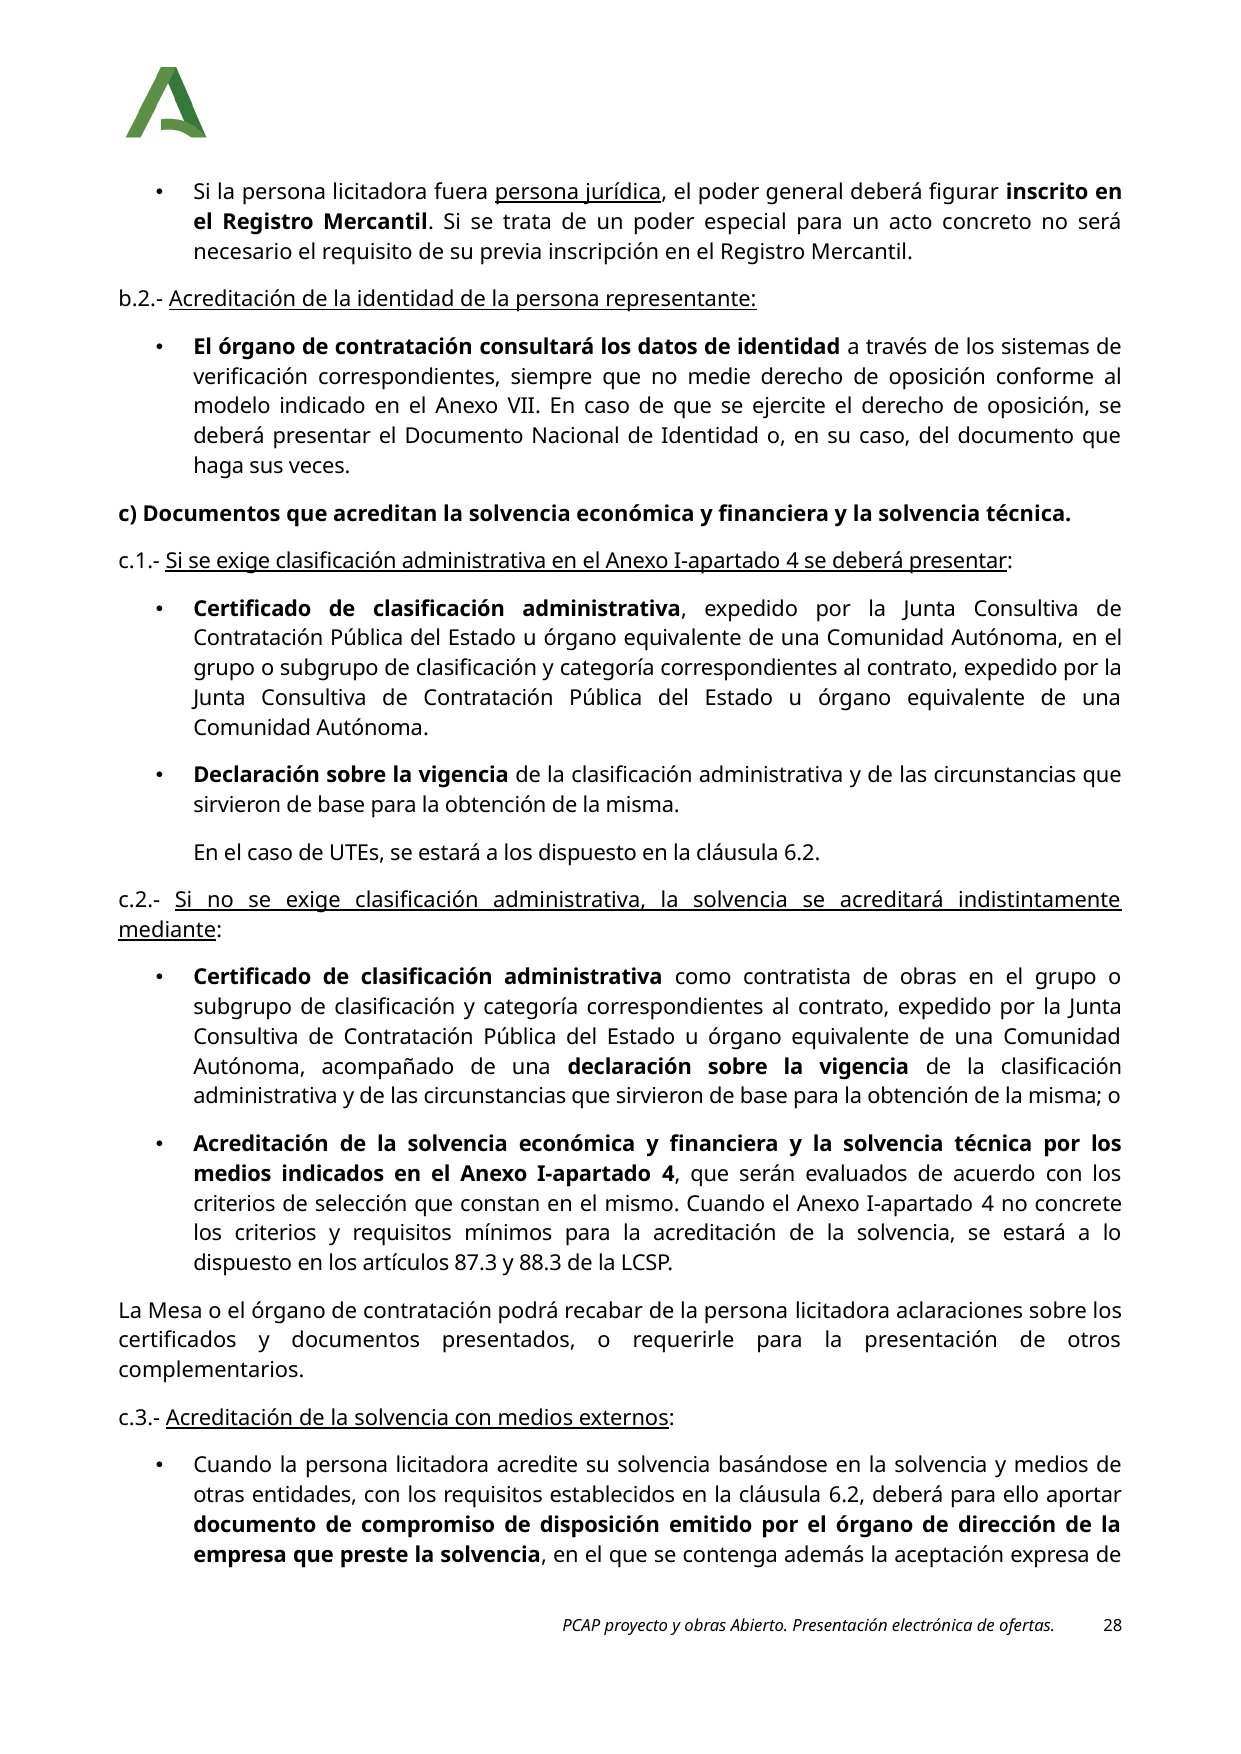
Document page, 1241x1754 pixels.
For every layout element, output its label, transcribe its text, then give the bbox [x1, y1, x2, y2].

text c.1.- Si se exige clasificación administrativa en el Anexo I-apartado 4 se deberá presentar: [118, 545, 1122, 575]
list En el caso de UTEs, se estará a los dispuesto en la cláusula 6.2. [156, 837, 1122, 866]
list Certificado de clasificación administrativa, expedido por la Junta Consultiva de Contratación Pública del Estado u órgano equivalente de una Comunidad Autónoma, en el grupo o subgrupo de clasificación y categoría correspondientes al contrato, expedido por la Junta Consultiva de Contratación Pública del Estado u órgano equivalente de una Comunidad Autónoma. [156, 593, 1122, 742]
list El órgano de contratación consultará los datos de identidad a través de los sistemas de verificación correspondientes, siempre que no medie derecho de oposición conforme al modelo indicado en el Anexo VII. En caso de que se ejercite el derecho de oposición, se deberá presentar el Documento Nacional de Identidad o, en su caso, del documento que haga sus veces. [156, 331, 1122, 480]
list Si la persona licitadora fuera persona jurídica, el poder general deberá figurar inscrito en el Registro Mercantil. Si se trata de un poder especial para un acto concreto no será necesario el requisito de su previa inscripción en el Registro Mercantil. [156, 176, 1122, 266]
text La Mesa o el órgano de contratación podrá recabar de la persona licitadora aclaraciones sobre los certificados y documentos presentados, o requerirle para la presentación de otros complementarios. [118, 1295, 1122, 1384]
text c.3.- Acreditación de la solvencia con medios externos: [118, 1402, 1122, 1432]
picture [121, 62, 210, 142]
list Certificado de clasificación administrativa como contratista de obras en el grupo o subgrupo de clasificación y categoría correspondientes al contrato, expedido por la Junta Consultiva de Contratación Pública del Estado u órgano equivalente de una Comunidad Autónoma, acompañado de una declaración sobre la vigencia de la clasificación administrativa y de las circunstancias que sirvieron de base para la obtención de la misma; o [156, 961, 1122, 1110]
text c.2.- Si no se exige clasificación administrativa, la solvencia se acreditará indistintamente mediante: [118, 884, 1122, 944]
list Declaración sobre la vigencia de la clasificación administrativa y de las circunstancias que sirvieron de base para la obtención de la misma. [156, 759, 1122, 819]
text b.2.- Acreditación de la identidad de la persona representante: [118, 283, 1122, 313]
list Cuando la persona licitadora acredite su solvencia basándose en la solvencia y medios de otras entidades, con los requisitos establecidos en la cláusula 6.2, deberá para ello aportar documento de compromiso de disposición emitido por el órgano de dirección de la empresa que preste la solvencia, en el que se contenga además la aceptación expresa de [156, 1449, 1122, 1568]
list Acreditación de la solvencia económica y financiera y la solvencia técnica por los medios indicados en el Anexo I-apartado 4, que serán evaluados de acuerdo con los criterios de selección que constan en el mismo. Cuando el Anexo I-apartado 4 no concrete los criterios y requisitos mínimos para la acreditación de la solvencia, se estará a lo dispuesto en los artículos 87.3 y 88.3 de la LCSP. [156, 1128, 1122, 1277]
text c) Documentos que acreditan la solvencia económica y financiera y la solvencia técnica. [118, 498, 1122, 527]
